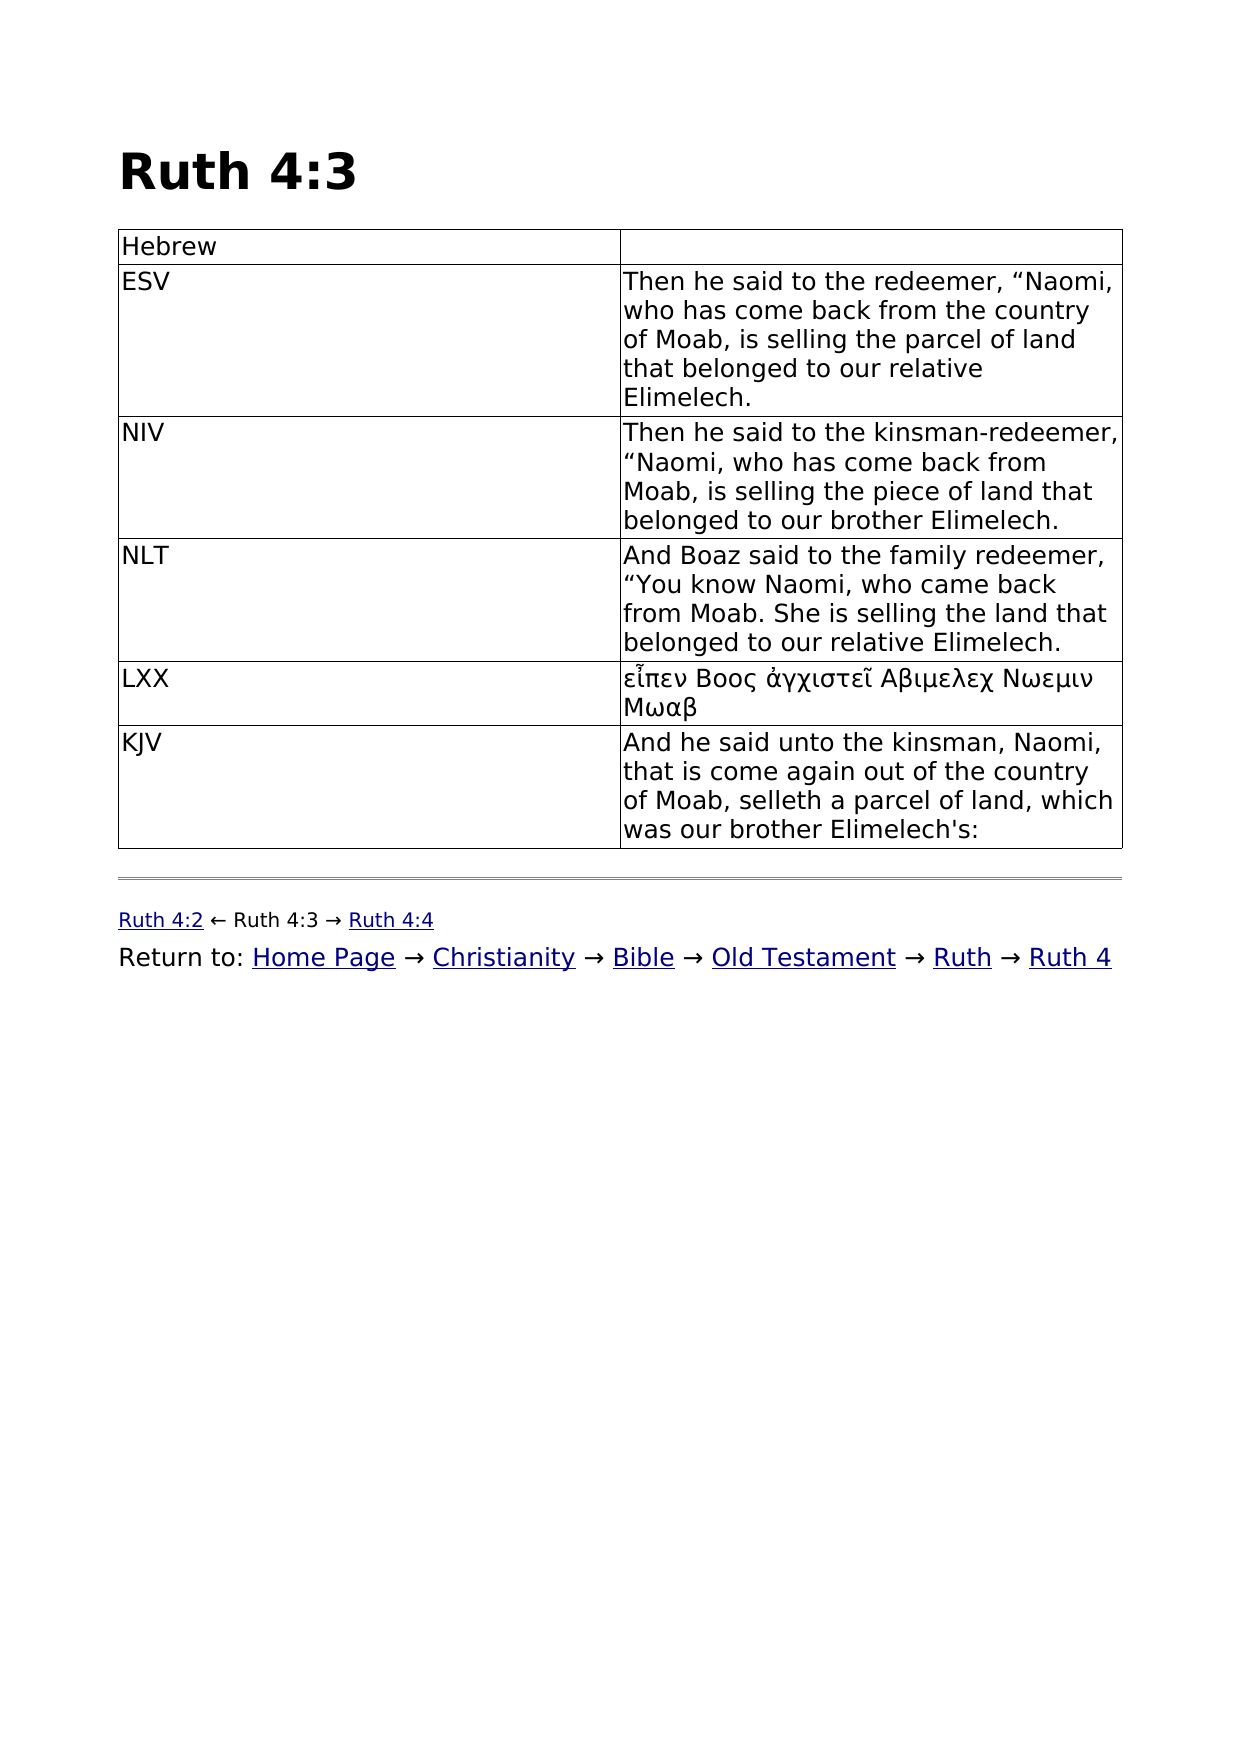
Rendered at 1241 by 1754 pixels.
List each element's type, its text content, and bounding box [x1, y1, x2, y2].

subtitle Ruth 4:3 [118, 143, 1122, 201]
table_header [621, 230, 1122, 264]
table_cell ESV [119, 265, 620, 416]
text Return to: Home Page → Christianity → Bible → Old Testament → Ruth → Ruth 4 [118, 943, 1122, 972]
table_cell Then he said to the redeemer, “Naomi, who has come back from the country of Moab, is selling the parcel of land that belonged to our relative Elimelech. [621, 265, 1122, 416]
table_cell NIV [119, 417, 620, 538]
table_cell And he said unto the kinsman, Naomi, that is come again out of the country of Moab, selleth a parcel of land, which was our brother Elimelech's: [621, 726, 1122, 848]
table_cell NLT [119, 539, 620, 661]
table_cell εἶπεν Βοος ἀγχιστεῖ Αβιμελεχ Νωεμιν Μωαβ [621, 662, 1122, 725]
table_cell KJV [119, 726, 620, 848]
table_cell And Boaz said to the family redeemer, “You know Naomi, who came back from Moab. She is selling the land that belonged to our relative Elimelech. [621, 539, 1122, 661]
table_cell Then he said to the kinsman-redeemer, “Naomi, who has come back from Moab, is selling the piece of land that belonged to our brother Elimelech. [621, 417, 1122, 538]
table_header Hebrew [119, 230, 620, 264]
table_cell LXX [119, 662, 620, 725]
text Ruth 4:2 ← Ruth 4:3 → Ruth 4:4 [118, 909, 1122, 943]
